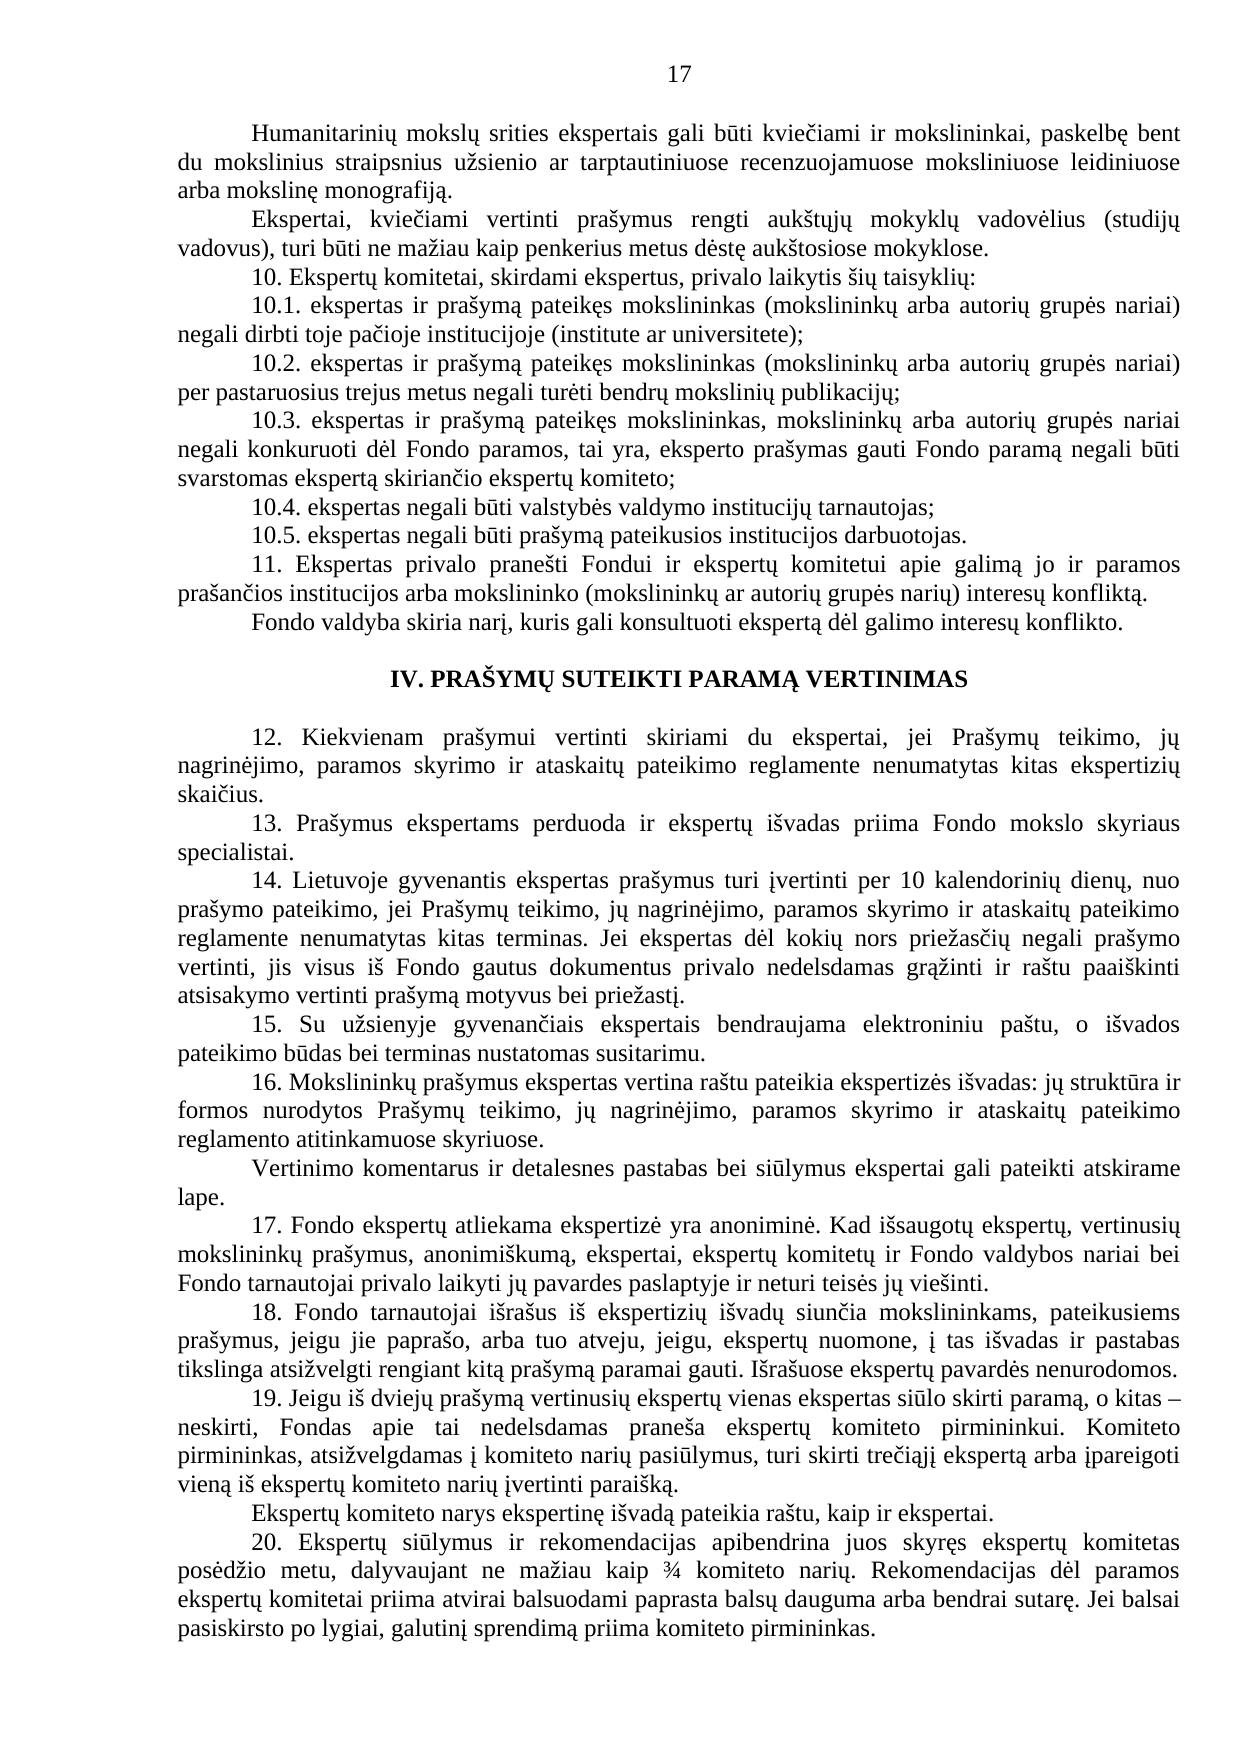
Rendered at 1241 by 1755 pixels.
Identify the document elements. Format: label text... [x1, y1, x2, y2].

text 19. Jeigu iš dviejų prašymą vertinusių ekspertų vienas ekspertas siūlo skirti paramą, o kitas – neskirti, Fondas apie tai nedelsdamas praneša ekspertų komiteto pirmininkui. Komiteto pirmininkas, atsižvelgdamas į komiteto narių pasiūlymus, turi skirti trečiąjį ekspertą arba įpareigoti vieną iš ekspertų komiteto narių įvertinti paraišką. [177, 1383, 1181, 1498]
text 10.2. ekspertas ir prašymą pateikęs mokslininkas (mokslininkų arba autorių grupės nariai) per pastaruosius trejus metus negali turėti bendrų mokslinių publikacijų; [177, 348, 1181, 406]
text 12. Kiekvienam prašymui vertinti skiriami du ekspertai, jei Prašymų teikimo, jų nagrinėjimo, paramos skyrimo ir ataskaitų pateikimo reglamente nenumatytas kitas ekspertizių skaičius. [177, 722, 1181, 808]
text Fondo valdyba skiria narį, kuris gali konsultuoti ekspertą dėl galimo interesų konflikto. [177, 607, 1181, 636]
text 10.4. ekspertas negali būti valstybės valdymo institucijų tarnautojas; [177, 492, 1181, 521]
text IV. PRAŠYMŲ SUTEIKTI PARAMĄ VERTINIMAS [177, 664, 1181, 693]
text Vertinimo komentarus ir detalesnes pastabas bei siūlymus ekspertai gali pateikti atskirame lape. [177, 1153, 1181, 1211]
text 18. Fondo tarnautojai išrašus iš ekspertizių išvadų siunčia mokslininkams, pateikusiems prašymus, jeigu jie paprašo, arba tuo atveju, jeigu, ekspertų nuomone, į tas išvadas ir pastabas tikslinga atsižvelgti rengiant kitą prašymą paramai gauti. Išrašuose ekspertų pavardės nenurodomos. [177, 1297, 1181, 1383]
text 13. Prašymus ekspertams perduoda ir ekspertų išvadas priima Fondo mokslo skyriaus specialistai. [177, 808, 1181, 866]
text 16. Mokslininkų prašymus ekspertas vertina raštu pateikia ekspertizės išvadas: jų struktūra ir formos nurodytos Prašymų teikimo, jų nagrinėjimo, paramos skyrimo ir ataskaitų pateikimo reglamento atitinkamuose skyriuose. [177, 1067, 1181, 1153]
text Ekspertų komiteto narys ekspertinę išvadą pateikia raštu, kaip ir ekspertai. [177, 1498, 1181, 1527]
text 15. Su užsienyje gyvenančiais ekspertais bendraujama elektroniniu paštu, o išvados pateikimo būdas bei terminas nustatomas susitarimu. [177, 1009, 1181, 1067]
text 14. Lietuvoje gyvenantis ekspertas prašymus turi įvertinti per 10 kalendorinių dienų, nuo prašymo pateikimo, jei Prašymų teikimo, jų nagrinėjimo, paramos skyrimo ir ataskaitų pateikimo reglamente nenumatytas kitas terminas. Jei ekspertas dėl kokių nors priežasčių negali prašymo vertinti, jis visus iš Fondo gautus dokumentus privalo nedelsdamas grąžinti ir raštu paaiškinti atsisakymo vertinti prašymą motyvus bei priežastį. [177, 866, 1181, 1009]
text 11. Ekspertas privalo pranešti Fondui ir ekspertų komitetui apie galimą jo ir paramos prašančios institucijos arba mokslininko (mokslininkų ar autorių grupės narių) interesų konfliktą. [177, 549, 1181, 607]
text 10.5. ekspertas negali būti prašymą pateikusios institucijos darbuotojas. [177, 521, 1181, 549]
text 20. Ekspertų siūlymus ir rekomendacijas apibendrina juos skyręs ekspertų komitetas posėdžio metu, dalyvaujant ne mažiau kaip ¾ komiteto narių. Rekomendacijas dėl paramos ekspertų komitetai priima atvirai balsuodami paprasta balsų dauguma arba bendrai sutarę. Jei balsai pasiskirsto po lygiai, galutinį sprendimą priima komiteto pirmininkas. [177, 1527, 1181, 1642]
text 17. Fondo ekspertų atliekama ekspertizė yra anoniminė. Kad išsaugotų ekspertų, vertinusių mokslininkų prašymus, anonimiškumą, ekspertai, ekspertų komitetų ir Fondo valdybos nariai bei Fondo tarnautojai privalo laikyti jų pavardes paslaptyje ir neturi teisės jų viešinti. [177, 1211, 1181, 1297]
text Humanitarinių mokslų srities ekspertais gali būti kviečiami ir mokslininkai, paskelbę bent du mokslinius straipsnius užsienio ar tarptautiniuose recenzuojamuose moksliniuose leidiniuose arba mokslinę monografiją. [177, 118, 1181, 204]
text 10.1. ekspertas ir prašymą pateikęs mokslininkas (mokslininkų arba autorių grupės nariai) negali dirbti toje pačioje institucijoje (institute ar universitete); [177, 291, 1181, 348]
text 10. Ekspertų komitetai, skirdami ekspertus, privalo laikytis šių taisyklių: [177, 262, 1181, 291]
text 10.3. ekspertas ir prašymą pateikęs mokslininkas, mokslininkų arba autorių grupės nariai negali konkuruoti dėl Fondo paramos, tai yra, eksperto prašymas gauti Fondo paramą negali būti svarstomas ekspertą skiriančio ekspertų komiteto; [177, 406, 1181, 492]
text Ekspertai, kviečiami vertinti prašymus rengti aukštųjų mokyklų vadovėlius (studijų vadovus), turi būti ne mažiau kaip penkerius metus dėstę aukštosiose mokyklose. [177, 204, 1181, 262]
